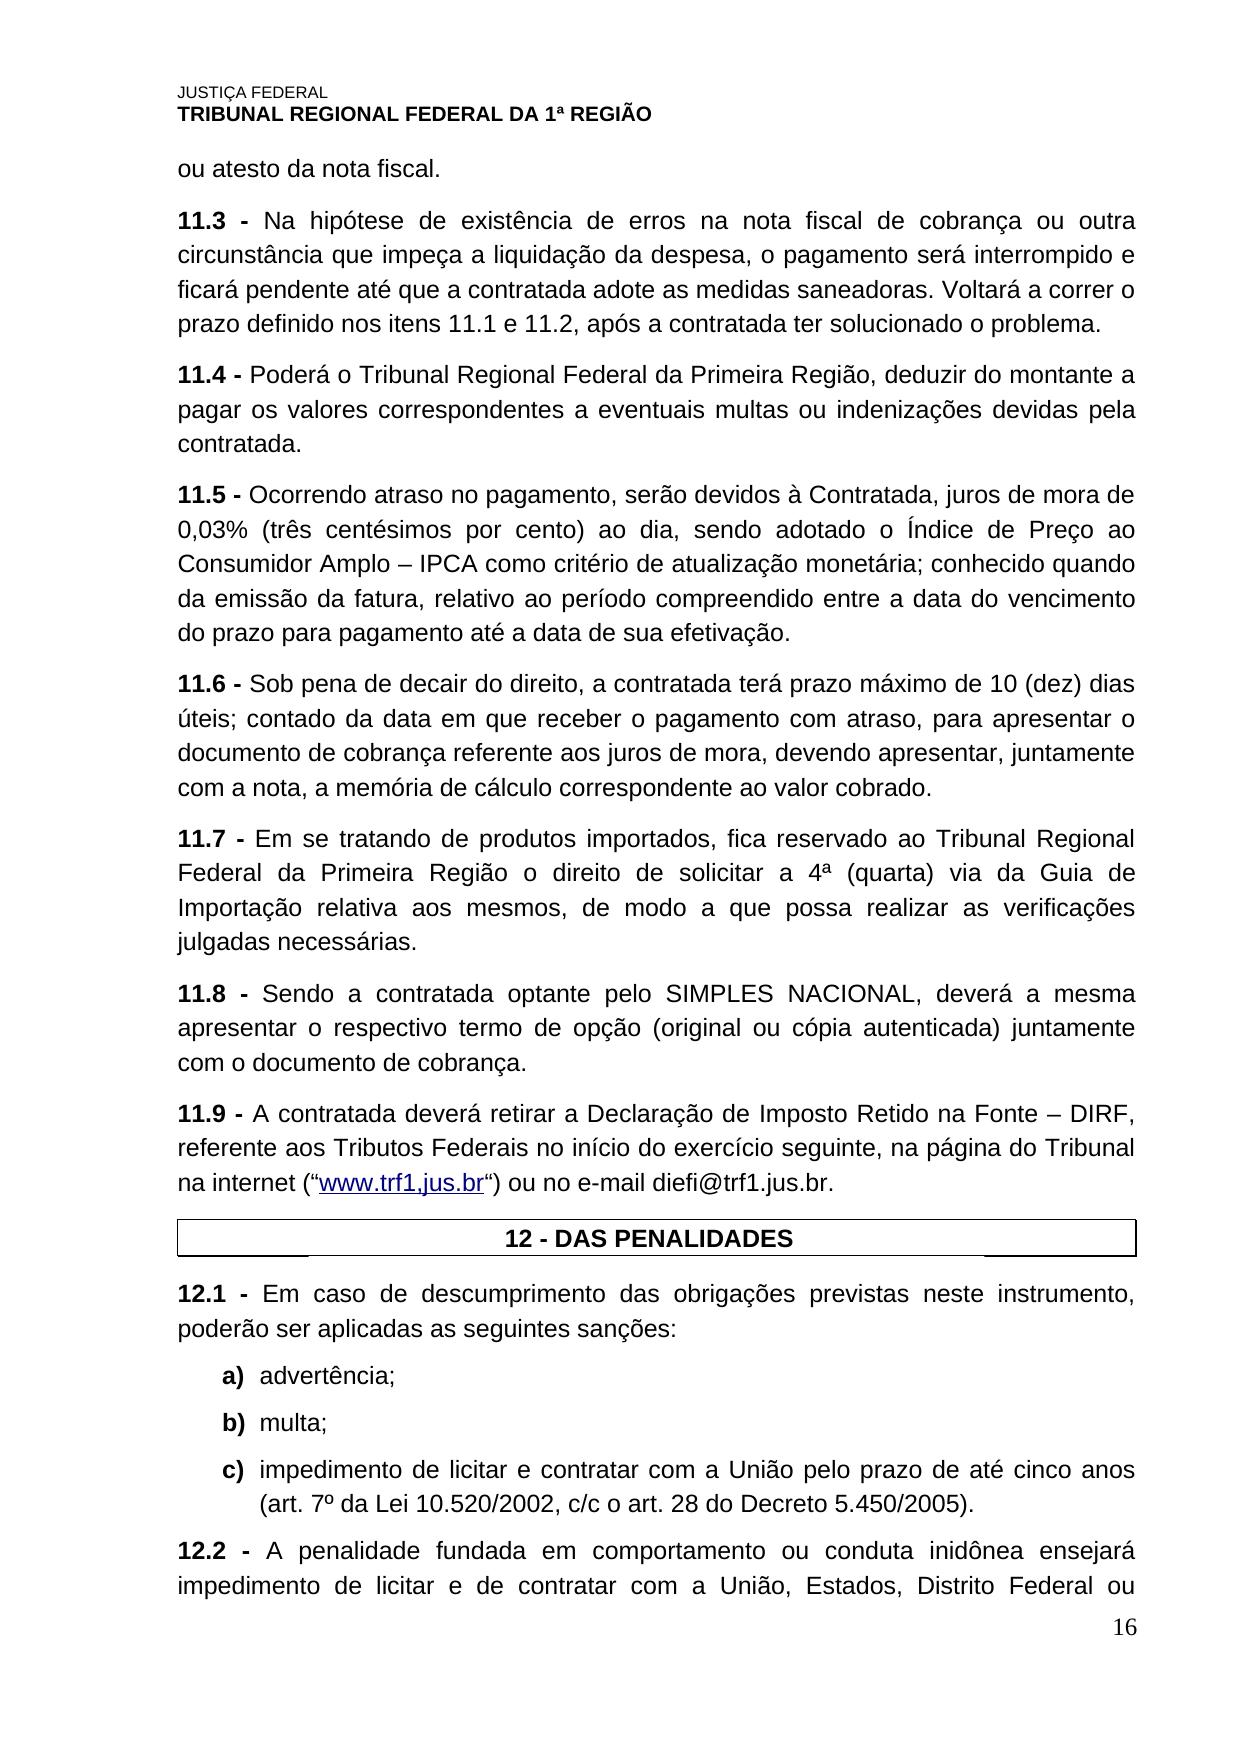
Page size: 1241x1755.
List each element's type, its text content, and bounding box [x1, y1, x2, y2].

text 11.9 - A contratada deverá retirar a Declaração de Imposto Retido na Fonte – DIRF, referente aos Tributos Federais no início do exercício seguinte, na página do Tribunal na internet (“www.trf1,jus.br“) ou no e-mail diefi@trf1.jus.br. [177, 1099, 308, 1196]
text 11.8 - Sendo a contratada optante pelo SIMPLES NACIONAL, deverá a mesma apresentar o respectivo termo de opção (original ou cópia autenticada) juntamente com o documento de cobrança. [177, 978, 308, 1076]
text 11.9 - A contratada deverá retirar a Declaração de Imposto Retido na Fonte – DIRF, referente aos Tributos Federais no início do exercício seguinte, na página do Tribunal na internet (“www.trf1,jus.br“) ou no e-mail diefi@trf1.jus.br. [985, 1099, 1137, 1196]
text 11.7 - Em se tratando de produtos importados, fica reservado ao Tribunal Regional Federal da Primeira Região o direito de solicitar a 4ª (quarta) via da Guia de Importação relativa aos mesmos, de modo a que possa realizar as verificações julgadas necessárias. [177, 824, 308, 956]
text 11.6 - Sob pena de decair do direito, a contratada terá prazo máximo de 10 (dez) dias úteis; contado da data em que receber o pagamento com atraso, para apresentar o documento de cobrança referente aos juros de mora, devendo apresentar, juntamente com a nota, a memória de cálculo correspondente ao valor cobrado. [985, 669, 1137, 802]
text 12 - DAS PENALIDADES [178, 1220, 308, 1255]
text 12.1 - Em caso de descumprimento das obrigações previstas neste instrumento, poderão ser aplicadas as seguintes sanções: [177, 1279, 308, 1342]
text 11.5 - Ocorrendo atraso no pagamento, serão devidos à Contratada, juros de mora de 0,03% (três centésimos por cento) ao dia, sendo adotado o Índice de Preço ao Consumidor Amplo – IPCA como critério de atualização monetária; conhecido quando da emissão da fatura, relativo ao período compreendido entre a data do vencimento do prazo para pagamento até a data de sua efetivação. [177, 480, 1137, 647]
text 12.2 - A penalidade fundada em comportamento ou conduta inidônea ensejará impedimento de licitar e de contratar com a União, Estados, Distrito Federal ou [177, 1536, 1137, 1599]
text 12 - DAS PENALIDADES [985, 1220, 1135, 1255]
text 12.1 - Em caso de descumprimento das obrigações previstas neste instrumento, poderão ser aplicadas as seguintes sanções: [985, 1279, 1137, 1342]
text 11.4 - Poderá o Tribunal Regional Federal da Primeira Região, deduzir do montante a pagar os valores correspondentes a eventuais multas ou indenizações devidas pela contratada. [177, 360, 1137, 458]
text 11.8 - Sendo a contratada optante pelo SIMPLES NACIONAL, deverá a mesma apresentar o respectivo termo de opção (original ou cópia autenticada) juntamente com o documento de cobrança. [985, 978, 1137, 1076]
text ou atesto da nota fiscal. [177, 154, 1137, 183]
text 11.7 - Em se tratando de produtos importados, fica reservado ao Tribunal Regional Federal da Primeira Região o direito de solicitar a 4ª (quarta) via da Guia de Importação relativa aos mesmos, de modo a que possa realizar as verificações julgadas necessárias. [985, 824, 1137, 956]
list impedimento de licitar e contratar com a União pelo prazo de até cinco anos (art. 7º da Lei 10.520/2002, c/c o art. 28 do Decreto 5.450/2005). [222, 1455, 1137, 1518]
text 11.6 - Sob pena de decair do direito, a contratada terá prazo máximo de 10 (dez) dias úteis; contado da data em que receber o pagamento com atraso, para apresentar o documento de cobrança referente aos juros de mora, devendo apresentar, juntamente com a nota, a memória de cálculo correspondente ao valor cobrado. [177, 669, 308, 802]
list multa; [222, 1408, 1137, 1436]
list advertência; [222, 1361, 1137, 1389]
text 11.3 - Na hipótese de existência de erros na nota fiscal de cobrança ou outra circunstância que impeça a liquidação da despesa, o pagamento será interrompido e ficará pendente até que a contratada adote as medidas saneadoras. Voltará a correr o prazo definido nos itens 11.1 e 11.2, após a contratada ter solucionado o problema. [177, 206, 1137, 338]
